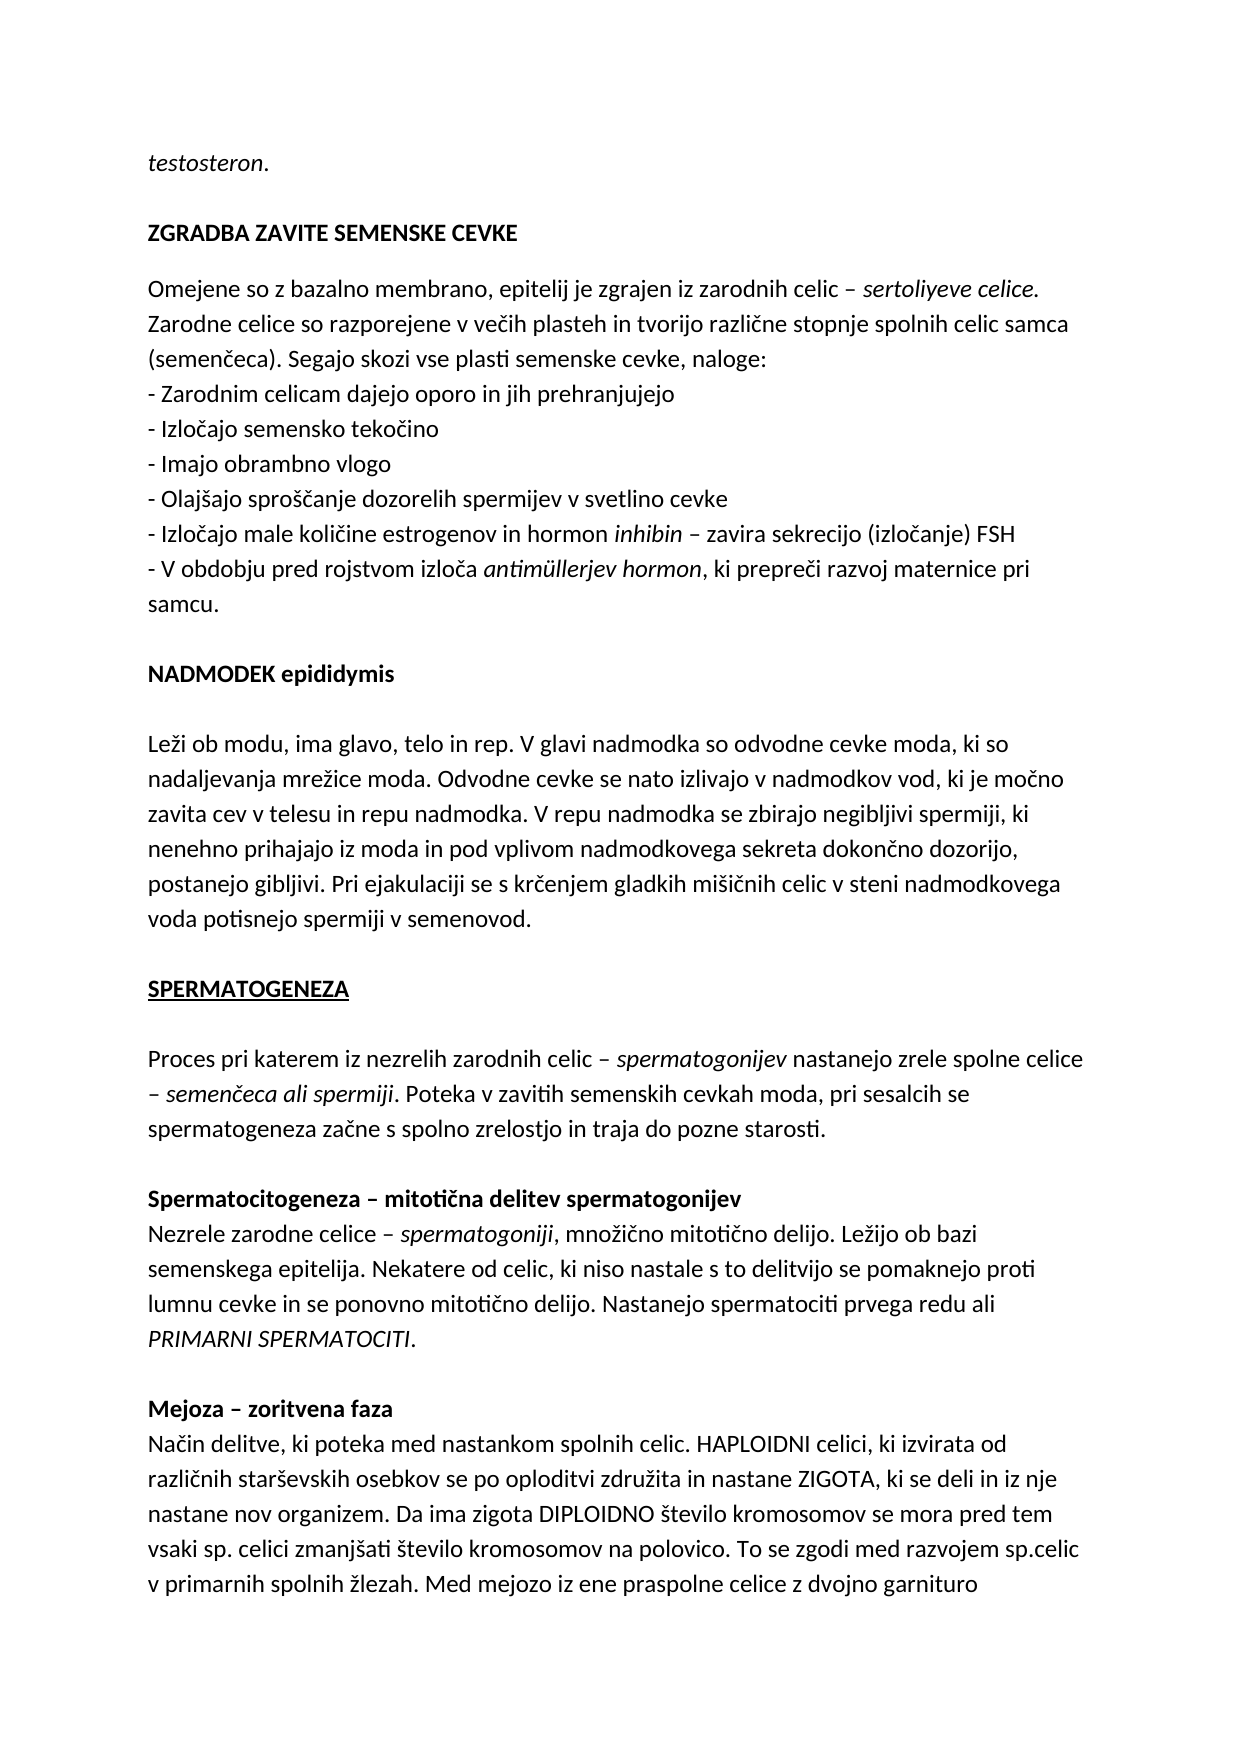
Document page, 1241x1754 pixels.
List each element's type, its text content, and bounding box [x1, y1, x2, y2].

text testosteron. ZGRADBA ZAVITE SEMENSKE CEVKE [148, 148, 1093, 248]
text Omejene so z bazalno membrano, epitelij je zgrajen iz zarodnih celic – sertoliyeve celice. Zarodne celice so razporejene v večih plasteh in tvorijo različne stopnje spolnih celic samca (semenčeca). Segajo skozi vse plasti semenske cevke, naloge: - Zarodnim celicam dajejo oporo in jih prehranjujejo - Izločajo semensko tekočino - Imajo obrambno vlogo - Olajšajo sproščanje dozorelih spermijev v svetlino cevke - Izločajo male količine estrogenov in hormon inhibin – zavira sekrecijo (izločanje) FSH - V obdobju pred rojstvom izloča antimüllerjev hormon, ki prepreči razvoj maternice pri samcu. NADMODEK epididymis Leži ob modu, ima glavo, telo in rep. V glavi nadmodka so odvodne cevke moda, ki so nadaljevanja mrežice moda. Odvodne cevke se nato izlivajo v nadmodkov vod, ki je močno zavita cev v telesu in repu nadmodka. V repu nadmodka se zbirajo negibljivi spermiji, ki nenehno prihajajo iz moda in pod vplivom nadmodkovega sekreta dokončno dozorijo, postanejo gibljivi. Pri ejakulaciji se s krčenjem gladkih mišičnih celic v steni nadmodkovega voda potisnejo spermiji v semenovod. SPERMATOGENEZA Proces pri katerem iz nezrelih zarodnih celic – spermatogonijev nastanejo zrele spolne celice – semenčeca ali spermiji. Poteka v zavitih semenskih cevkah moda, pri sesalcih se spermatogeneza začne s spolno zrelostjo in traja do pozne starosti. Spermatocitogeneza – mitotična delitev spermatogonijev Nezrele zarodne celice – spermatogoniji, množično mitotično delijo. Ležijo ob bazi semenskega epitelija. Nekatere od celic, ki niso nastale s to delitvijo se pomaknejo proti lumnu cevke in se ponovno mitotično delijo. Nastanejo spermatociti prvega redu ali PRIMARNI SPERMATOCITI. Mejoza – zoritvena faza Način delitve, ki poteka med nastankom spolnih celic. HAPLOIDNI celici, ki izvirata od različnih starševskih osebkov se po oploditvi združita in nastane ZIGOTA, ki se deli in iz nje nastane nov organizem. Da ima zigota DIPLOIDNO število kromosomov se mora pred tem vsaki sp. celici zmanjšati število kromosomov na polovico. To se zgodi med razvojem sp.celic v primarnih spolnih žlezah. Med mejozo iz ene praspolne celice z dvojno garnituro [148, 273, 1093, 1599]
